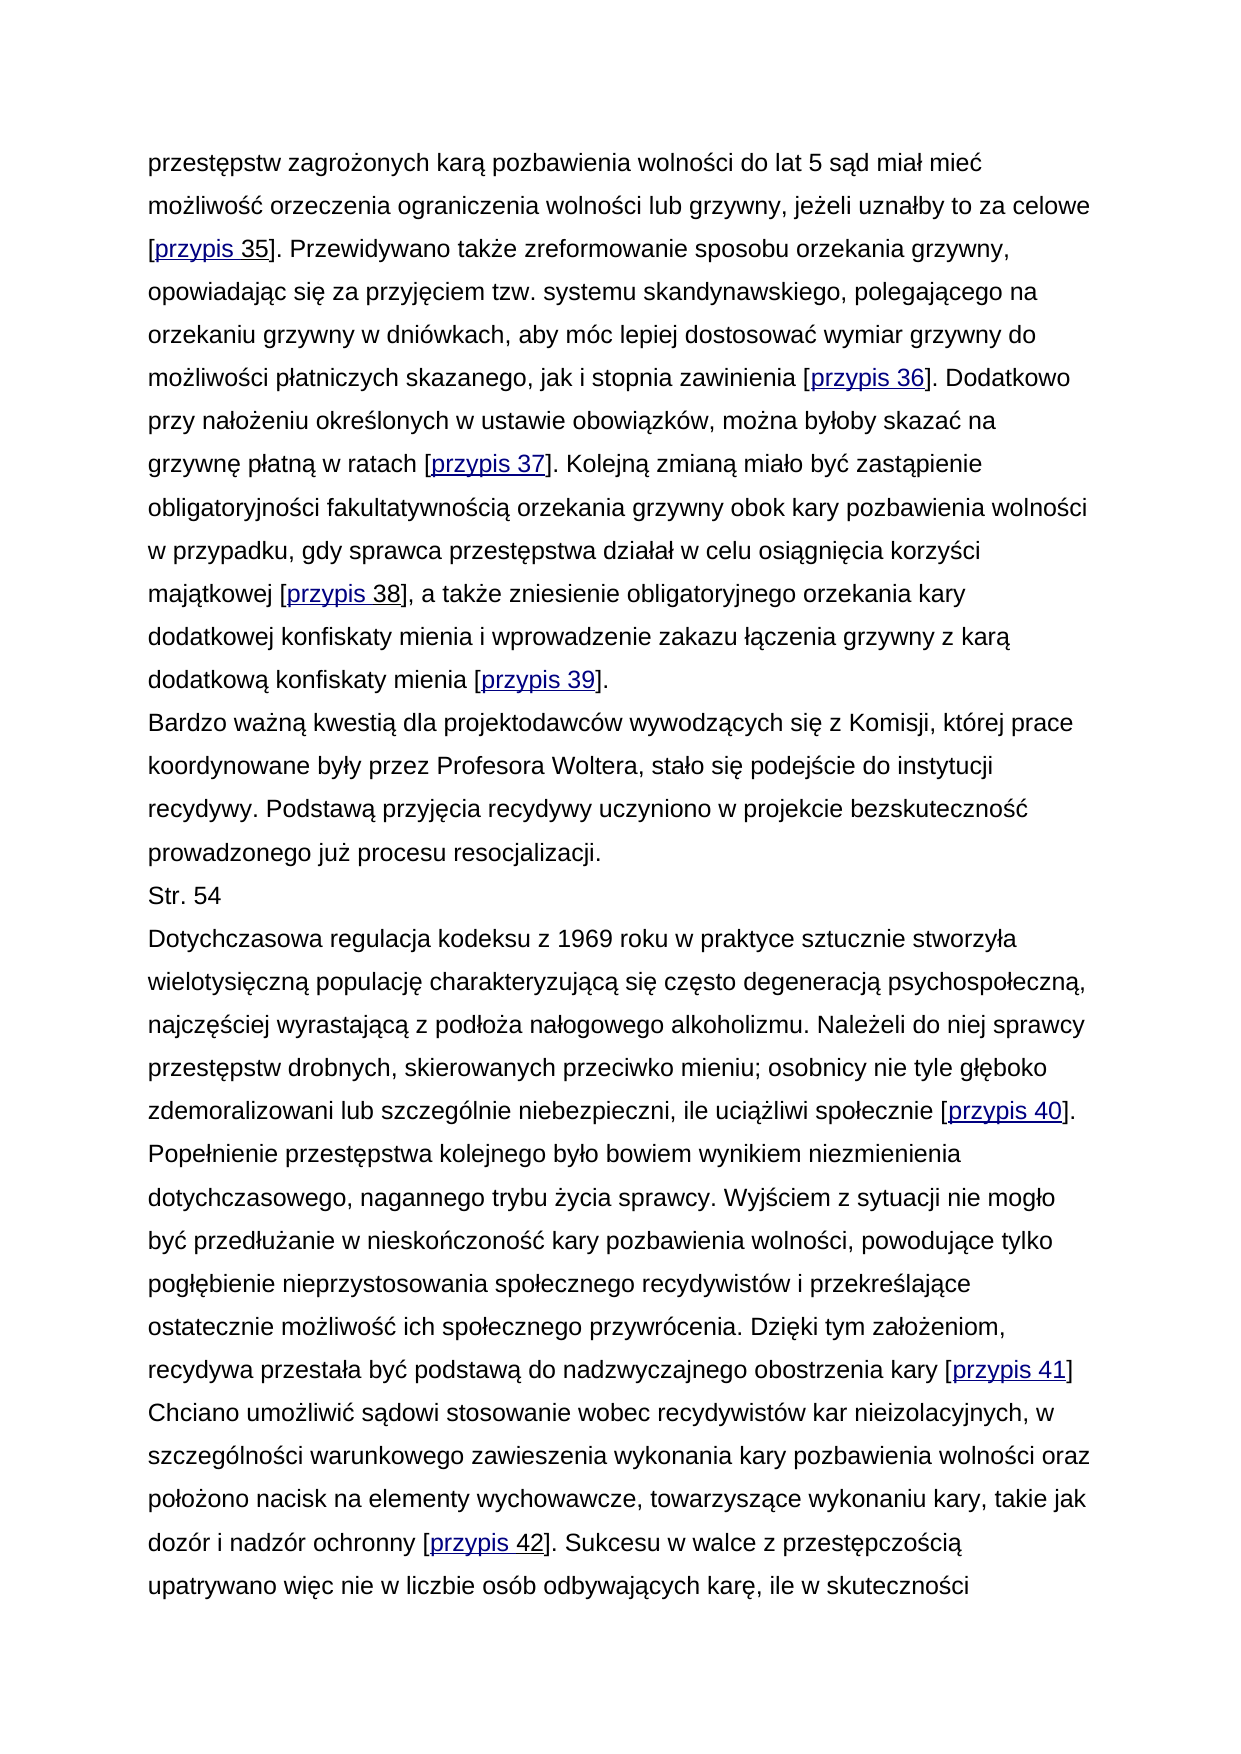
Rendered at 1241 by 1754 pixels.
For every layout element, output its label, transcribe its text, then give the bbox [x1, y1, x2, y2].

text Bardzo ważną kwestią dla projektodawców wywodzących się z Komisji, której prace koordynowane były przez Profesora Woltera, stało się podejście do instytucji recydywy. Podstawą przyjęcia recydywy uczyniono w projekcie bezskuteczność prowadzonego już procesu resocjalizacji. [148, 708, 1093, 866]
text Str. 54 [148, 881, 1093, 909]
text przestępstw zagrożonych karą pozbawienia wolności do lat 5 sąd miał mieć możliwość orzeczenia ograniczenia wolności lub grzywny, jeżeli uznałby to za celowe [przypis 35]. Przewidywano także zreformowanie sposobu orzekania grzywny, opowiadając się za przyjęciem tzw. systemu skandynawskiego, polegającego na orzekaniu grzywny w dniówkach, aby móc lepiej dostosować wymiar grzywny do możliwości płatniczych skazanego, jak i stopnia zawinienia [przypis 36]. Dodatkowo przy nałożeniu określonych w ustawie obowiązków, można byłoby skazać na grzywnę płatną w ratach [przypis 37]. Kolejną zmianą miało być zastąpienie obligatoryjności fakultatywnością orzekania grzywny obok kary pozbawienia wolności w przypadku, gdy sprawca przestępstwa działał w celu osiągnięcia korzyści majątkowej [przypis 38], a także zniesienie obligatoryjnego orzekania kary dodatkowej konfiskaty mienia i wprowadzenie zakazu łączenia grzywny z karą dodatkową konfiskaty mienia [przypis 39]. [148, 148, 1093, 694]
text Dotychczasowa regulacja kodeksu z 1969 roku w praktyce sztucznie stworzyła wielotysięczną populację charakteryzującą się często degeneracją psychospołeczną, najczęściej wyrastającą z podłoża nałogowego alkoholizmu. Należeli do niej sprawcy przestępstw drobnych, skierowanych przeciwko mieniu; osobnicy nie tyle głęboko zdemoralizowani lub szczególnie niebezpieczni, ile uciążliwi społecznie [przypis 40]. [148, 924, 1093, 1125]
text Popełnienie przestępstwa kolejnego było bowiem wynikiem niezmienienia dotychczasowego, nagannego trybu życia sprawcy. Wyjściem z sytuacji nie mogło być przedłużanie w nieskończoność kary pozbawienia wolności, powodujące tylko pogłębienie nieprzystosowania społecznego recydywistów i przekreślające ostatecznie możliwość ich społecznego przywrócenia. Dzięki tym założeniom, recydywa przestała być podstawą do nadzwyczajnego obostrzenia kary [przypis 41] Chciano umożliwić sądowi stosowanie wobec recydywistów kar nieizolacyjnych, w szczególności warunkowego zawieszenia wykonania kary pozbawienia wolności oraz położono nacisk na elementy wychowawcze, towarzyszące wykonaniu kary, takie jak dozór i nadzór ochronny [przypis 42]. Sukcesu w walce z przestępczością upatrywano więc nie w liczbie osób odbywających karę, ile w skuteczności [148, 1139, 1093, 1599]
